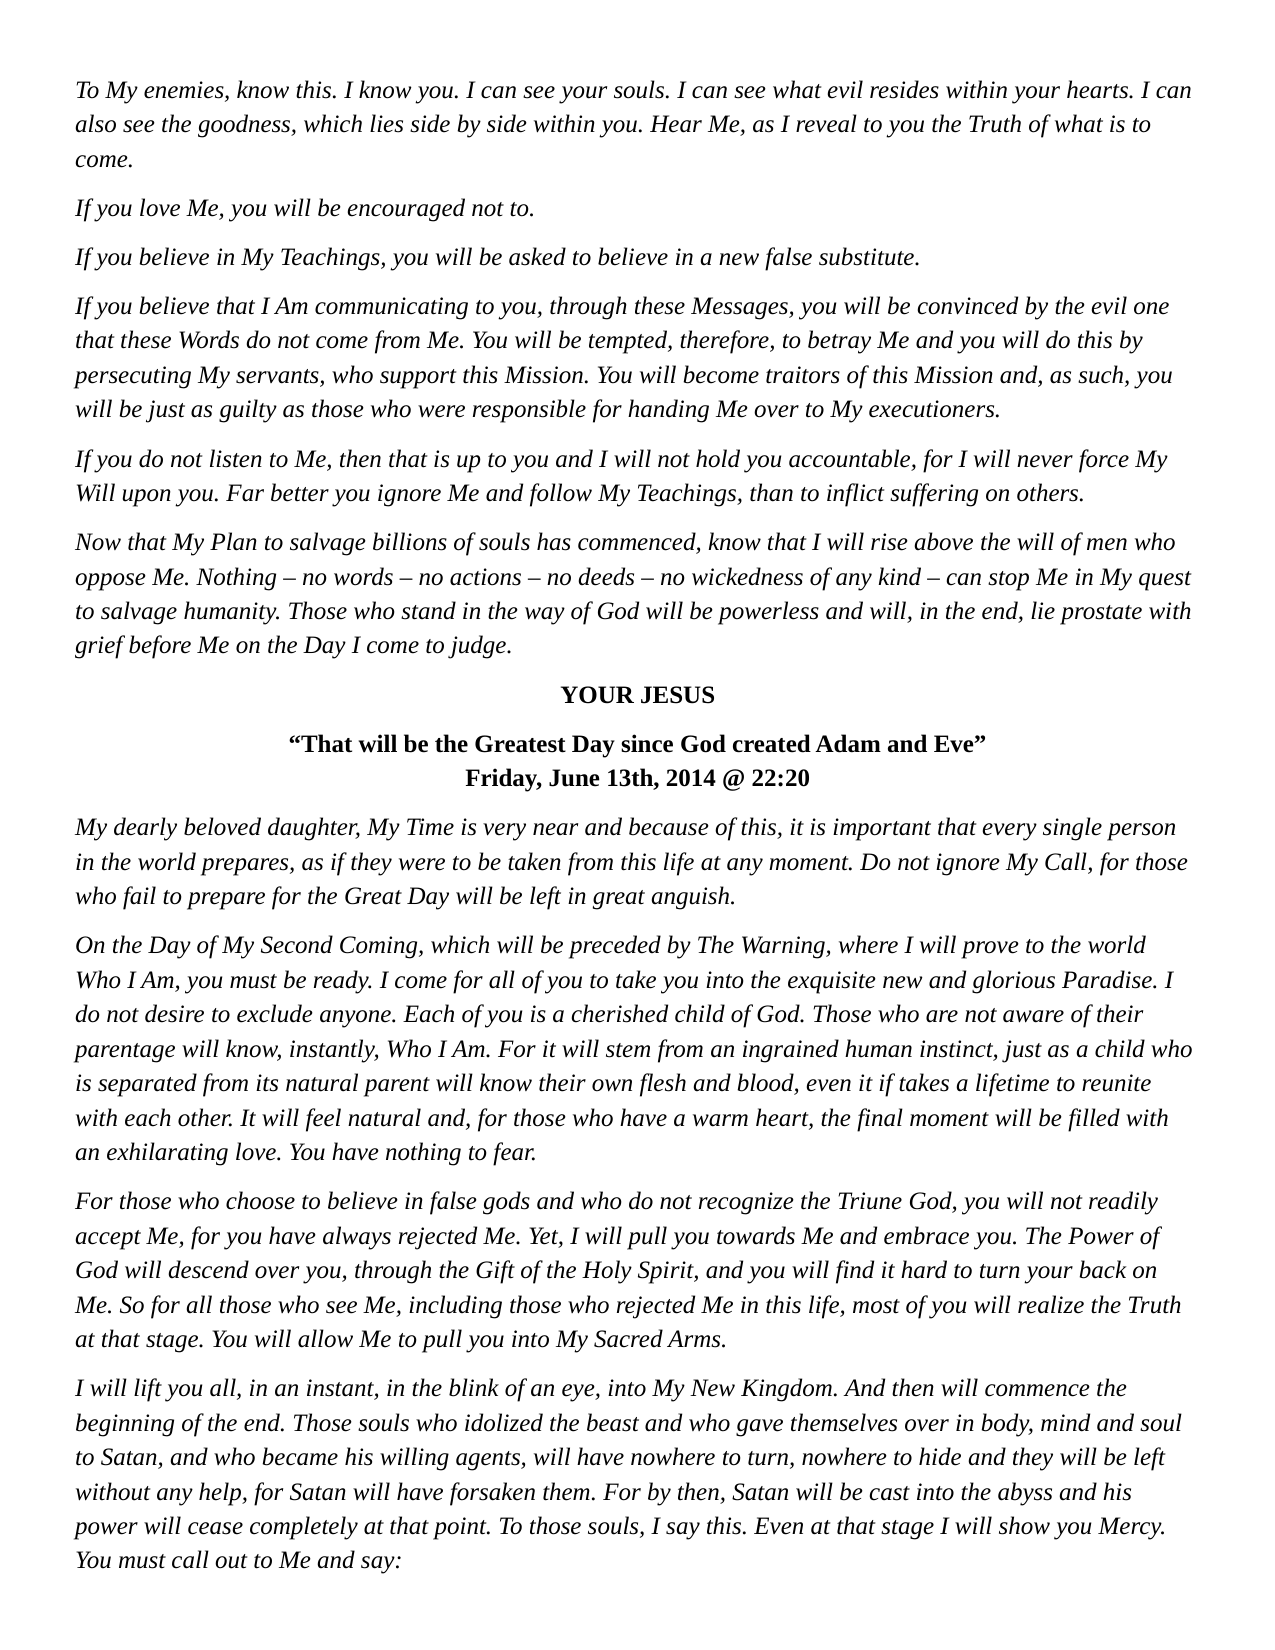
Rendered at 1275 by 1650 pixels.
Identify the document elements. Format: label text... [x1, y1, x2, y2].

text Now that My Plan to salvage billions of souls has commenced, know that I will rise above the will of men who oppose Me. Nothing – no words – no actions – no deeds – no wickedness of any kind – can stop Me in My quest to salvage humanity. Those who stand in the way of God will be powerless and will, in the end, lie prostate with grief before Me on the Day I come to judge. [75, 527, 1200, 659]
text To My enemies, know this. I know you. I can see your souls. I can see what evil resides within your hearts. I can also see the goodness, which lies side by side within you. Hear Me, as I reveal to you the Truth of what is to come. [75, 75, 1200, 173]
text On the Day of My Second Coming, which will be preceded by The Warning, where I will prove to the world Who I Am, you must be ready. I come for all of you to take you into the exquisite new and glorious Paradise. I do not desire to exclude anyone. Each of you is a cherished child of God. Those who are not aware of their parentage will know, instantly, Who I Am. For it will stem from an ingrained human instinct, just as a child who is separated from its natural parent will know their own flesh and blood, even it if takes a lifetime to reunite with each other. It will feel natural and, for those who have a warm heart, the final moment will be filled with an exhilarating love. You have nothing to fear. [75, 930, 1200, 1166]
text If you love Me, you will be encouraged not to. [75, 193, 1200, 222]
text If you believe that I Am communicating to you, through these Messages, you will be convinced by the evil one that these Words do not come from Me. You will be tempted, therefore, to betray Me and you will do this by persecuting My servants, who support this Mission. You will become traitors of this Mission and, as such, you will be just as guilty as those who were responsible for handing Me over to My executioners. [75, 291, 1200, 423]
text For those who choose to believe in false gods and who do not recognize the Triune God, you will not readily accept Me, for you have always rejected Me. Yet, I will pull you towards Me and embrace you. The Power of God will descend over you, through the Gift of the Holy Spirit, and you will find it hard to turn your back on Me. So for all those who see Me, including those who rejected Me in this life, most of you will realize the Truth at that stage. You will allow Me to pull you into My Sacred Arms. [75, 1186, 1200, 1353]
text If you do not listen to Me, then that is up to you and I will not hold you accountable, for I will never force My Will upon you. Far better you ignore Me and follow My Teachings, than to inflict suffering on others. [75, 444, 1200, 507]
text YOUR JESUS [75, 680, 1200, 708]
text My dearly beloved daughter, My Time is very near and because of this, it is important that every single person in the world prepares, as if they were to be taken from this life at any moment. Do not ignore My Call, for those who fail to prepare for the Great Day will be left in great anguish. [75, 812, 1200, 910]
text If you believe in My Teachings, you will be asked to believe in a new false substitute. [75, 242, 1200, 271]
text I will lift you all, in an instant, in the blink of an eye, into My New Kingdom. And then will commence the beginning of the end. Those souls who idolized the beast and who gave themselves over in body, mind and soul to Satan, and who became his willing agents, will have nowhere to turn, nowhere to hide and they will be left without any help, for Satan will have forsaken them. For by then, Satan will be cast into the abyss and his power will cease completely at that point. To those souls, I say this. Even at that stage I will show you Mercy. You must call out to Me and say: [75, 1373, 1200, 1574]
text “That will be the Greatest Day since God created Adam and Eve” Friday, June 13th, 2014 @ 22:20 [75, 729, 1200, 792]
